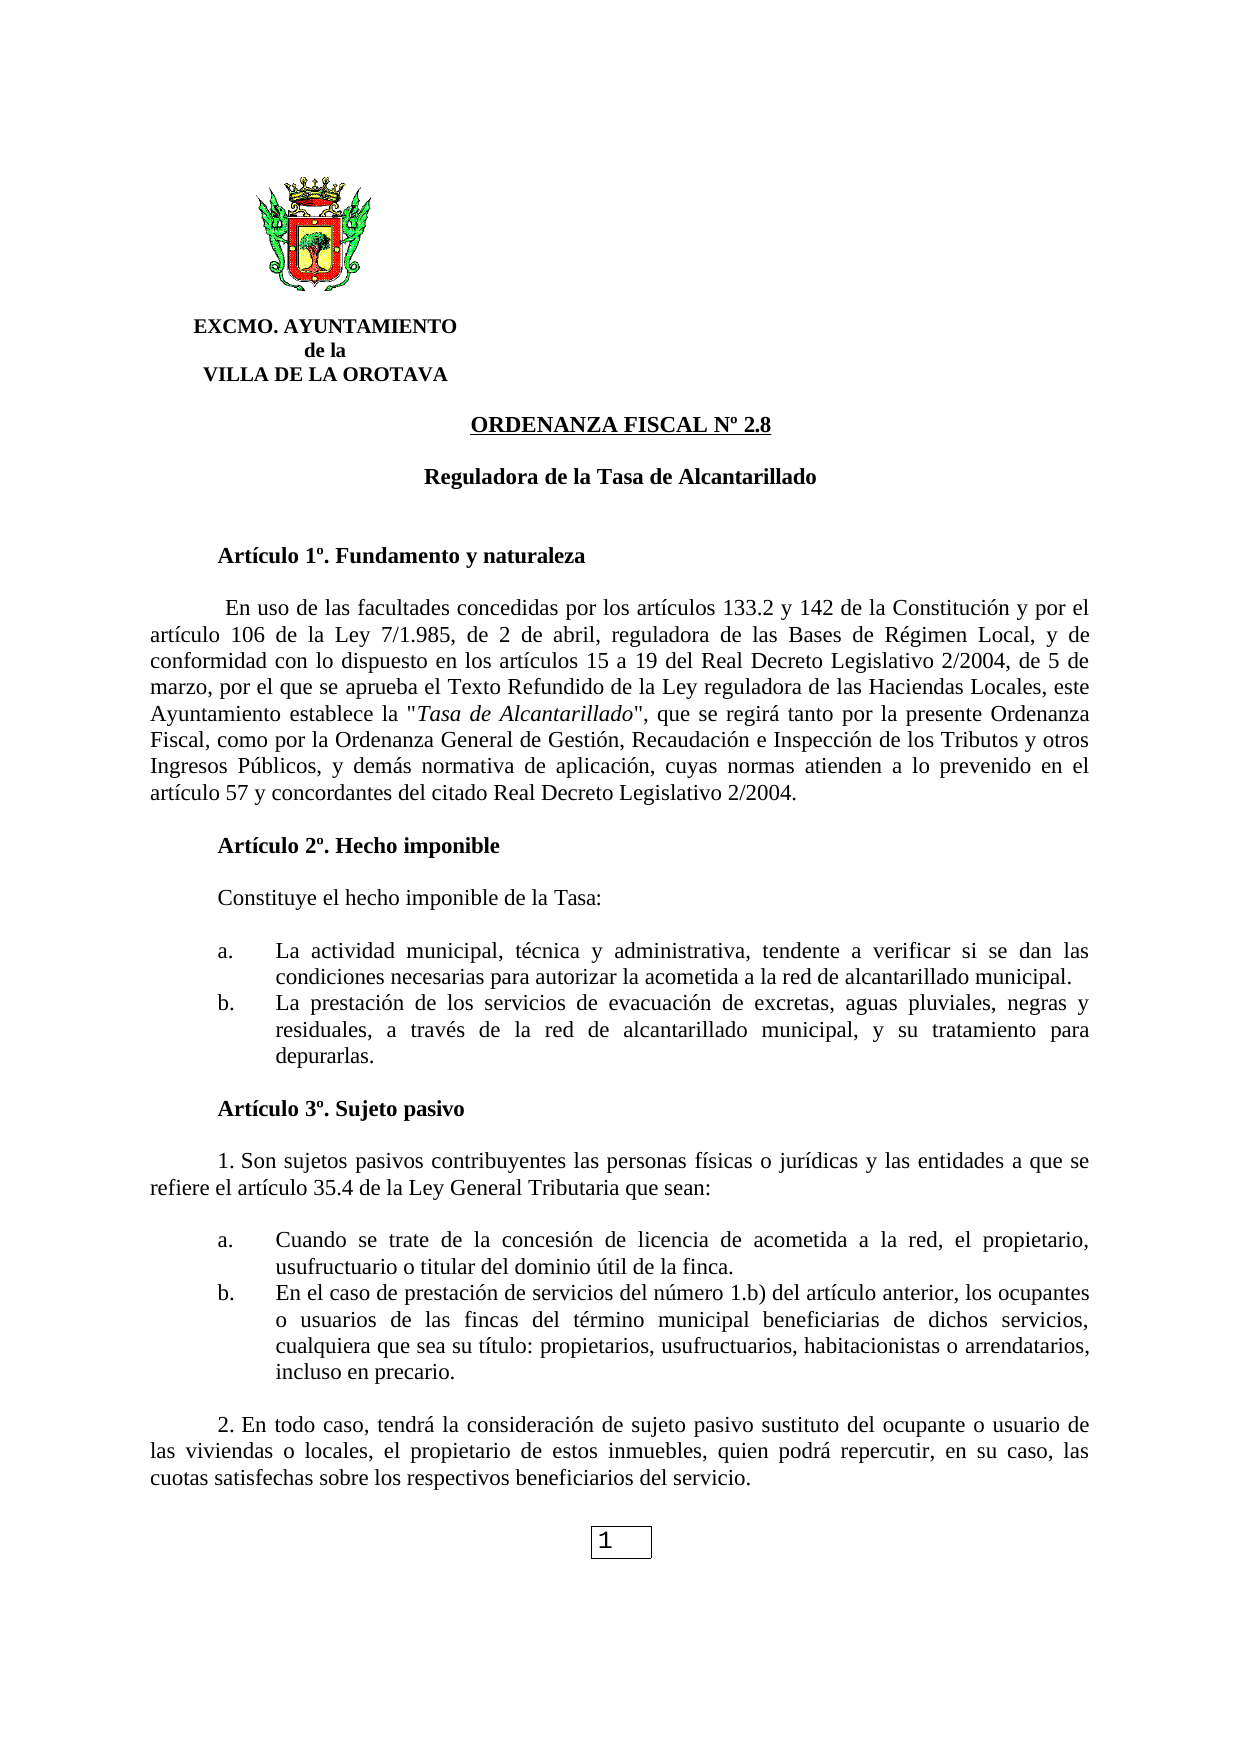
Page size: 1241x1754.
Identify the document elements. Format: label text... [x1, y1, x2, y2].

list Son sujetos pasivos contribuyentes las personas físicas o jurídicas y las entidades a que se refiere el artículo 35.4 de la Ley General Tributaria que sean: [150, 1147, 1091, 1200]
subtitle Artículo 2º. Hecho imponible [217, 832, 1103, 859]
text VILLA DE LA OROTAVA [191, 362, 460, 386]
text Constituye el hecho imponible de la Tasa: [217, 884, 1103, 911]
list En todo caso, tendrá la consideración de sujeto pasivo sustituto del ocupante o usuario de las viviendas o locales, el propietario de estos inmuebles, quien podrá repercutir, en su caso, las cuotas satisfechas sobre los respectivos beneficiarios del servicio. [150, 1411, 1091, 1490]
text En uso de las facultades concedidas por los artículos 133.2 y 142 de la Constitución y por el artículo 106 de la Ley 7/1.985, de 2 de abril, reguladora de las Bases de Régimen Local, y de conformidad con lo dispuesto en los artículos 15 a 19 del Real Decreto Legislativo 2/2004, de 5 de marzo, por el que se aprueba el Texto Refundido de la Ley reguladora de las Haciendas Locales, este Ayuntamiento establece la "Tasa de Alcantarillado", que se regirá tanto por la presente Ordenanza Fiscal, como por la Ordenanza General de Gestión, Recaudación e Inspección de los Tributos y otros Ingresos Públicos, y demás normativa de aplicación, cuyas normas atienden a lo prevenido en el artículo 57 y concordantes del citado Real Decreto Legislativo 2/2004. [150, 594, 1091, 805]
list La actividad municipal, técnica y administrativa, tendente a verificar si se dan las condiciones necesarias para autorizar la acometida a la red de alcantarillado municipal. [217, 938, 1091, 989]
text Artículo 1º. Fundamento y naturaleza [217, 542, 1103, 569]
text EXCMO. AYUNTAMIENTO [191, 314, 459, 338]
text de la [191, 338, 459, 362]
list La prestación de los servicios de evacuación de excretas, aguas pluviales, negras y residuales, a través de la red de alcantarillado municipal, y su tratamiento para depurarlas. [217, 989, 1091, 1068]
text ORDENANZA FISCAL Nº 2.8 [453, 411, 788, 437]
list En el caso de prestación de servicios del número 1.b) del artículo anterior, los ocupantes o usuarios de las fincas del término municipal beneficiarias de dichos servicios, cualquiera que sea su título: propietarios, usufructuarios, habitacionistas o arrendatarios, incluso en precario. [217, 1279, 1090, 1385]
picture [256, 177, 372, 291]
list Cuando se trate de la concesión de licencia de acometida a la red, el propietario, usufructuario o titular del dominio útil de la finca. [217, 1226, 1090, 1279]
subtitle Reguladora de la Tasa de Alcantarillado [191, 463, 1050, 489]
subtitle Artículo 3º. Sujeto pasivo [217, 1095, 1103, 1122]
